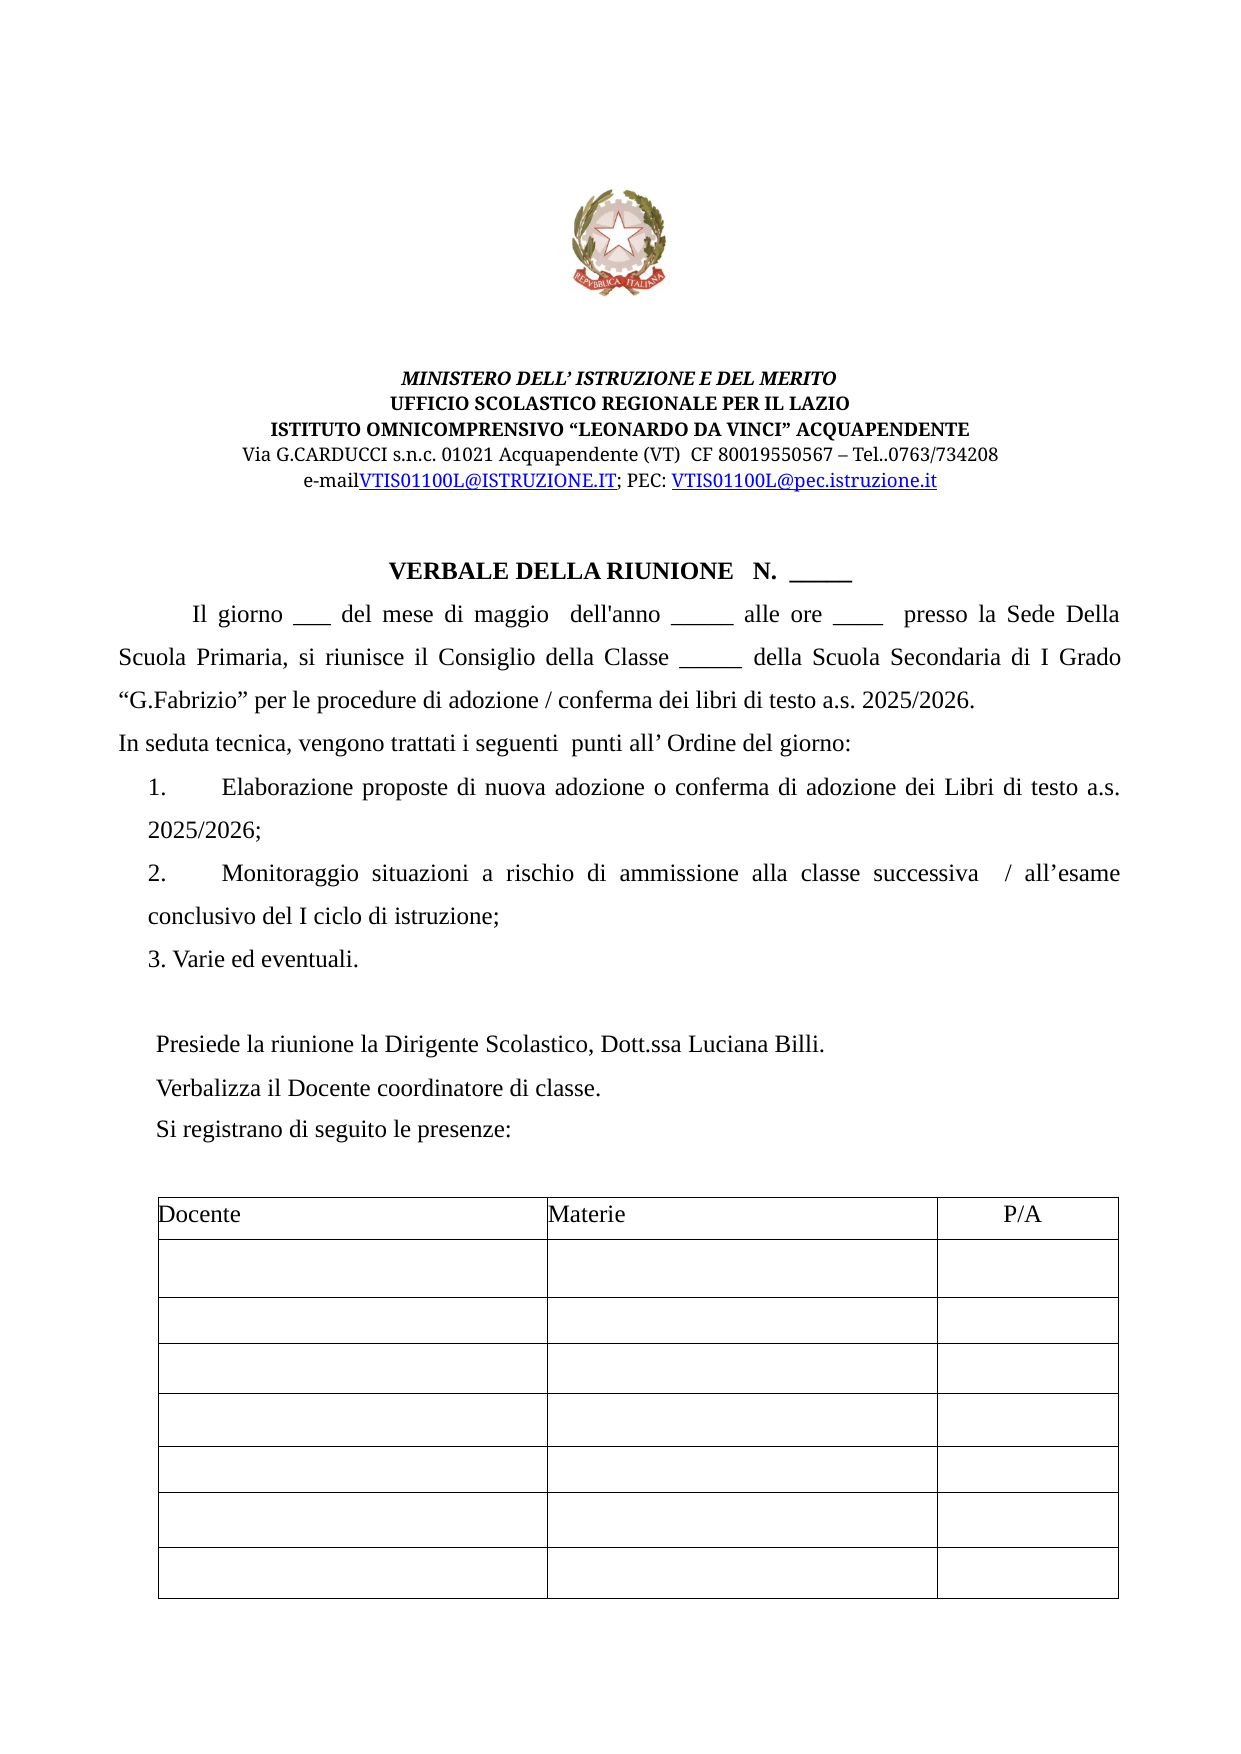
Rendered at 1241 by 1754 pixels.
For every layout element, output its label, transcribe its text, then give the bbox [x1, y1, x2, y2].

table_header Materie [548, 1198, 937, 1239]
table_cell [159, 1493, 547, 1546]
table_cell [938, 1493, 1118, 1546]
table_cell [548, 1548, 937, 1598]
table_cell [548, 1344, 937, 1393]
text Il giorno ___ del mese di maggio dell'anno _____ alle ore ____ presso la Sede Della Scuola Primaria, si riunisce il Consiglio della Classe _____ della Scuola Secondaria di I Grado “G.Fabrizio” per le procedure di adozione / conferma dei libri di testo a.s. 2025/2026. [118, 599, 1122, 714]
table_cell [938, 1447, 1118, 1492]
text MINISTERO DELL’ ISTRUZIONE E DEL MERITO [118, 365, 1122, 391]
text Presiede la riunione la Dirigente Scolastico, Dott.ssa Luciana Billi. [118, 1029, 1122, 1058]
table_cell [159, 1298, 547, 1343]
table_cell [159, 1344, 547, 1393]
text 3. Varie ed eventuali. [148, 944, 1122, 973]
table_header P/A [938, 1198, 1118, 1239]
text e-mailVTIS01100L@ISTRUZIONE.IT; PEC: VTIS01100L@pec.istruzione.it [118, 467, 1122, 493]
table_cell [938, 1240, 1118, 1297]
table_cell [159, 1447, 547, 1492]
table_cell [548, 1298, 937, 1343]
text Via G.CARDUCCI s.n.c. 01021 Acquapendente (VT) CF 80019550567 – Tel..0763/734208 [118, 442, 1122, 467]
text Si registrano di seguito le presenze: [156, 1114, 1122, 1143]
table_cell [548, 1240, 937, 1297]
table_cell [159, 1548, 547, 1598]
table_cell [938, 1548, 1118, 1598]
list Monitoraggio situazioni a rischio di ammissione alla classe successiva / all’esame conclusivo del I ciclo di istruzione; [148, 858, 1122, 930]
table_cell [159, 1240, 547, 1297]
text Verbalizza il Docente coordinatore di classe. [156, 1073, 1122, 1102]
table_cell [548, 1447, 937, 1492]
table_header Docente [159, 1198, 547, 1239]
text UFFICIO SCOLASTICO REGIONALE PER IL LAZIO [118, 391, 1122, 416]
text ISTITUTO OMNICOMPRENSIVO “LEONARDO DA VINCI” ACQUAPENDENTE [118, 416, 1122, 442]
table_cell [548, 1394, 937, 1446]
table_cell [938, 1344, 1118, 1393]
list Elaborazione proposte di nuova adozione o conferma di adozione dei Libri di testo a.s. 2025/2026; [148, 772, 1122, 843]
table_cell [938, 1394, 1118, 1446]
table_cell [159, 1394, 547, 1446]
text VERBALE DELLA RIUNIONE N. _____ [118, 556, 1122, 585]
text In seduta tecnica, vengono trattati i seguenti punti all’ Ordine del giorno: [118, 728, 1122, 757]
table_cell [938, 1298, 1118, 1343]
table_cell [548, 1493, 937, 1546]
